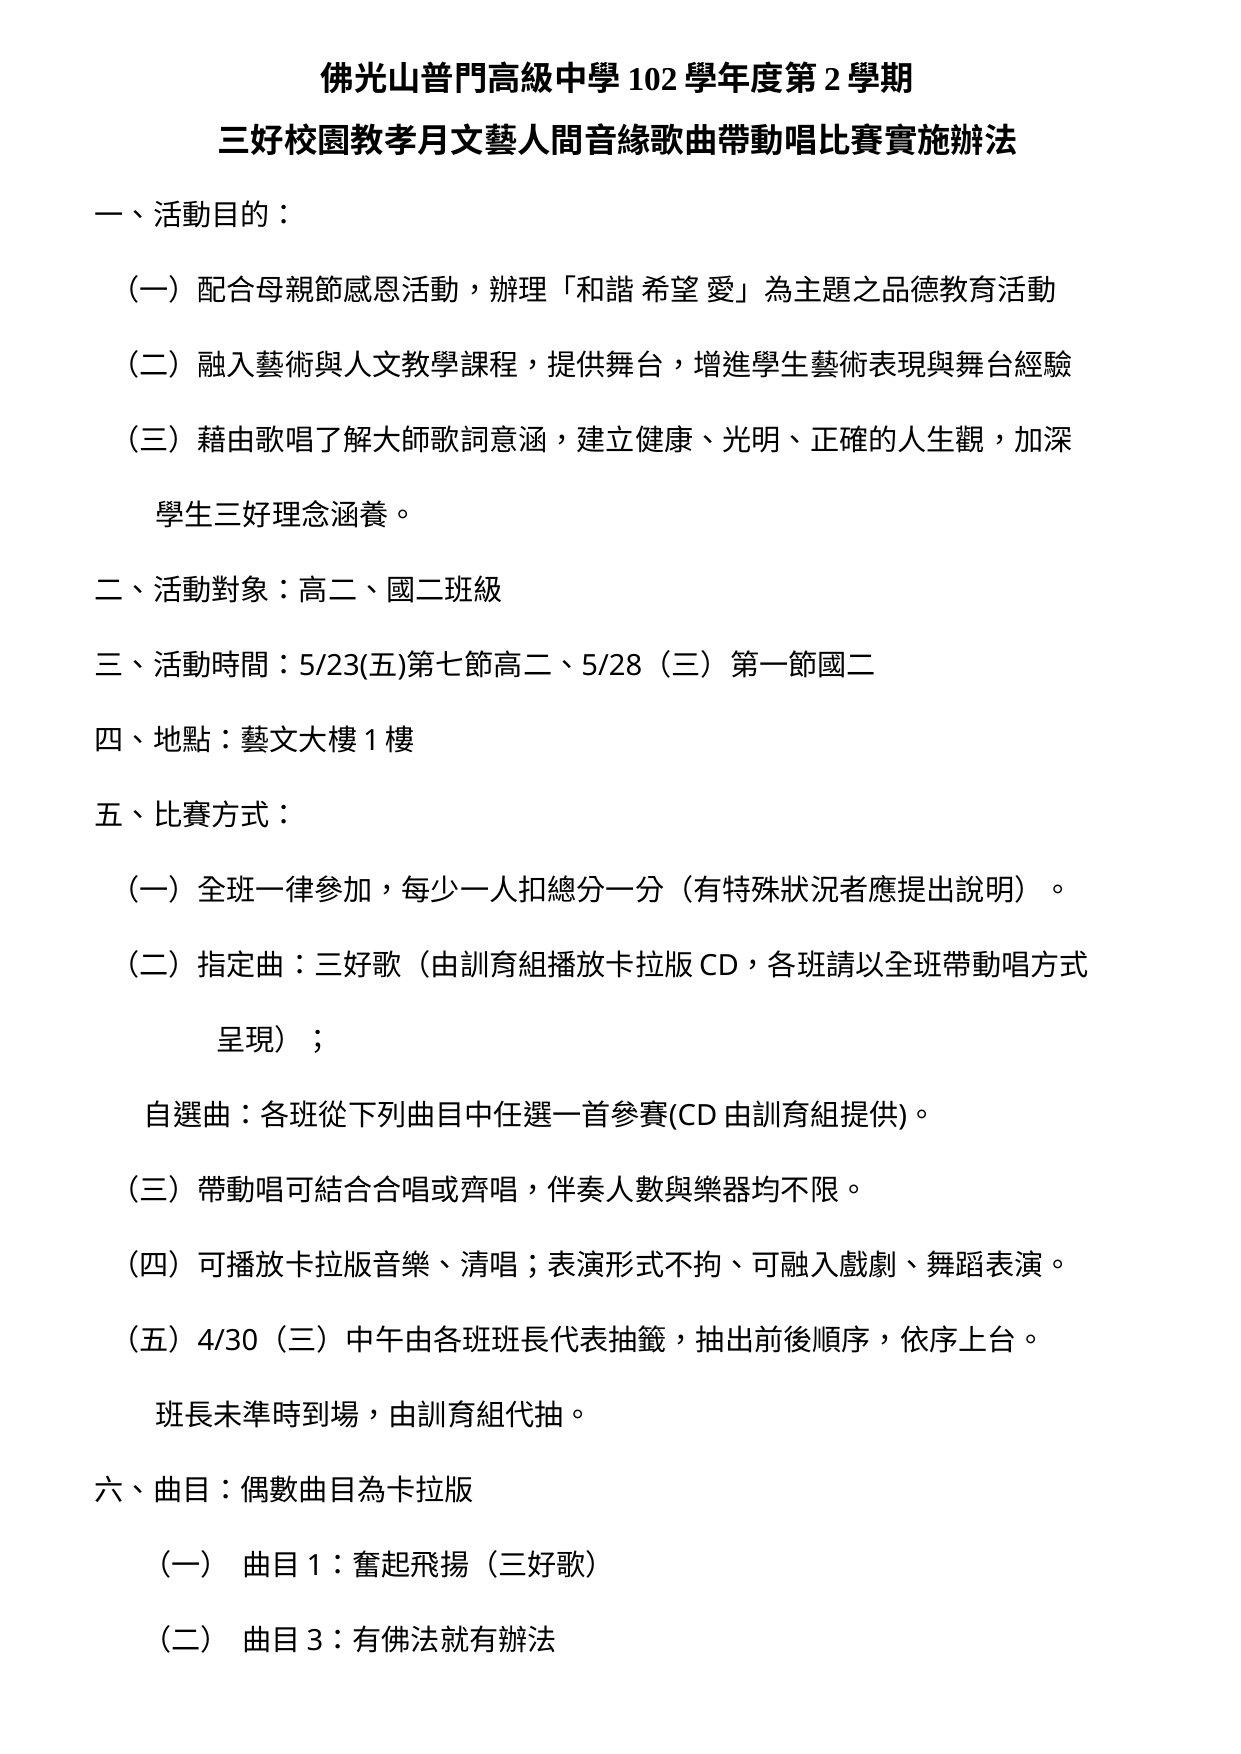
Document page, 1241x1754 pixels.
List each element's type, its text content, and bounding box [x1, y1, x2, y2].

text 佛光山普門高級中學102學年度第2學期 [94, 52, 1140, 100]
text （二）融入藝術與人文教學課程，提供舞台，增進學生藝術表現與舞台經驗 [94, 325, 1140, 400]
text 呈現）； [94, 1000, 1140, 1075]
text （一）配合母親節感恩活動，辦理「和諧 希望 愛」為主題之品德教育活動 [94, 250, 1140, 325]
list 曲目1：奮起飛揚（三好歌） [142, 1525, 1140, 1600]
text （五）4/30（三）中午由各班班長代表抽籤，抽出前後順序，依序上台。 [94, 1300, 1140, 1375]
list 曲目3：有佛法就有辦法 [142, 1600, 1140, 1675]
text （四）可播放卡拉版音樂、清唱；表演形式不拘、可融入戲劇、舞蹈表演。 [94, 1225, 1140, 1300]
text 學生三好理念涵養。 [94, 475, 1140, 550]
text 四、地點：藝文大樓1樓 [94, 700, 1140, 775]
text 班長未準時到場，由訓育組代抽。 [94, 1375, 1140, 1450]
text 六、曲目：偶數曲目為卡拉版 [94, 1450, 1140, 1525]
text （一）全班一律參加，每少一人扣總分一分（有特殊狀況者應提出說明）。 [94, 850, 1140, 925]
text 二、活動對象：高二、國二班級 [94, 550, 1140, 625]
text （三）藉由歌唱了解大師歌詞意涵，建立健康、光明、正確的人生觀，加深 [94, 400, 1140, 475]
text （二）指定曲：三好歌（由訓育組播放卡拉版CD，各班請以全班帶動唱方式 [94, 925, 1140, 1000]
text 三、活動時間：5/23(五)第七節高二、5/28（三）第一節國二 [94, 625, 1140, 700]
text 自選曲：各班從下列曲目中任選一首參賽(CD由訓育組提供)。 [83, 1075, 1140, 1150]
text 三好校園教孝月文藝人間音緣歌曲帶動唱比賽實施辦法 [94, 100, 1140, 175]
text 一、活動目的： [94, 175, 1140, 250]
text 五、比賽方式： [94, 775, 1140, 850]
text （三）帶動唱可結合合唱或齊唱，伴奏人數與樂器均不限。 [94, 1150, 1140, 1225]
